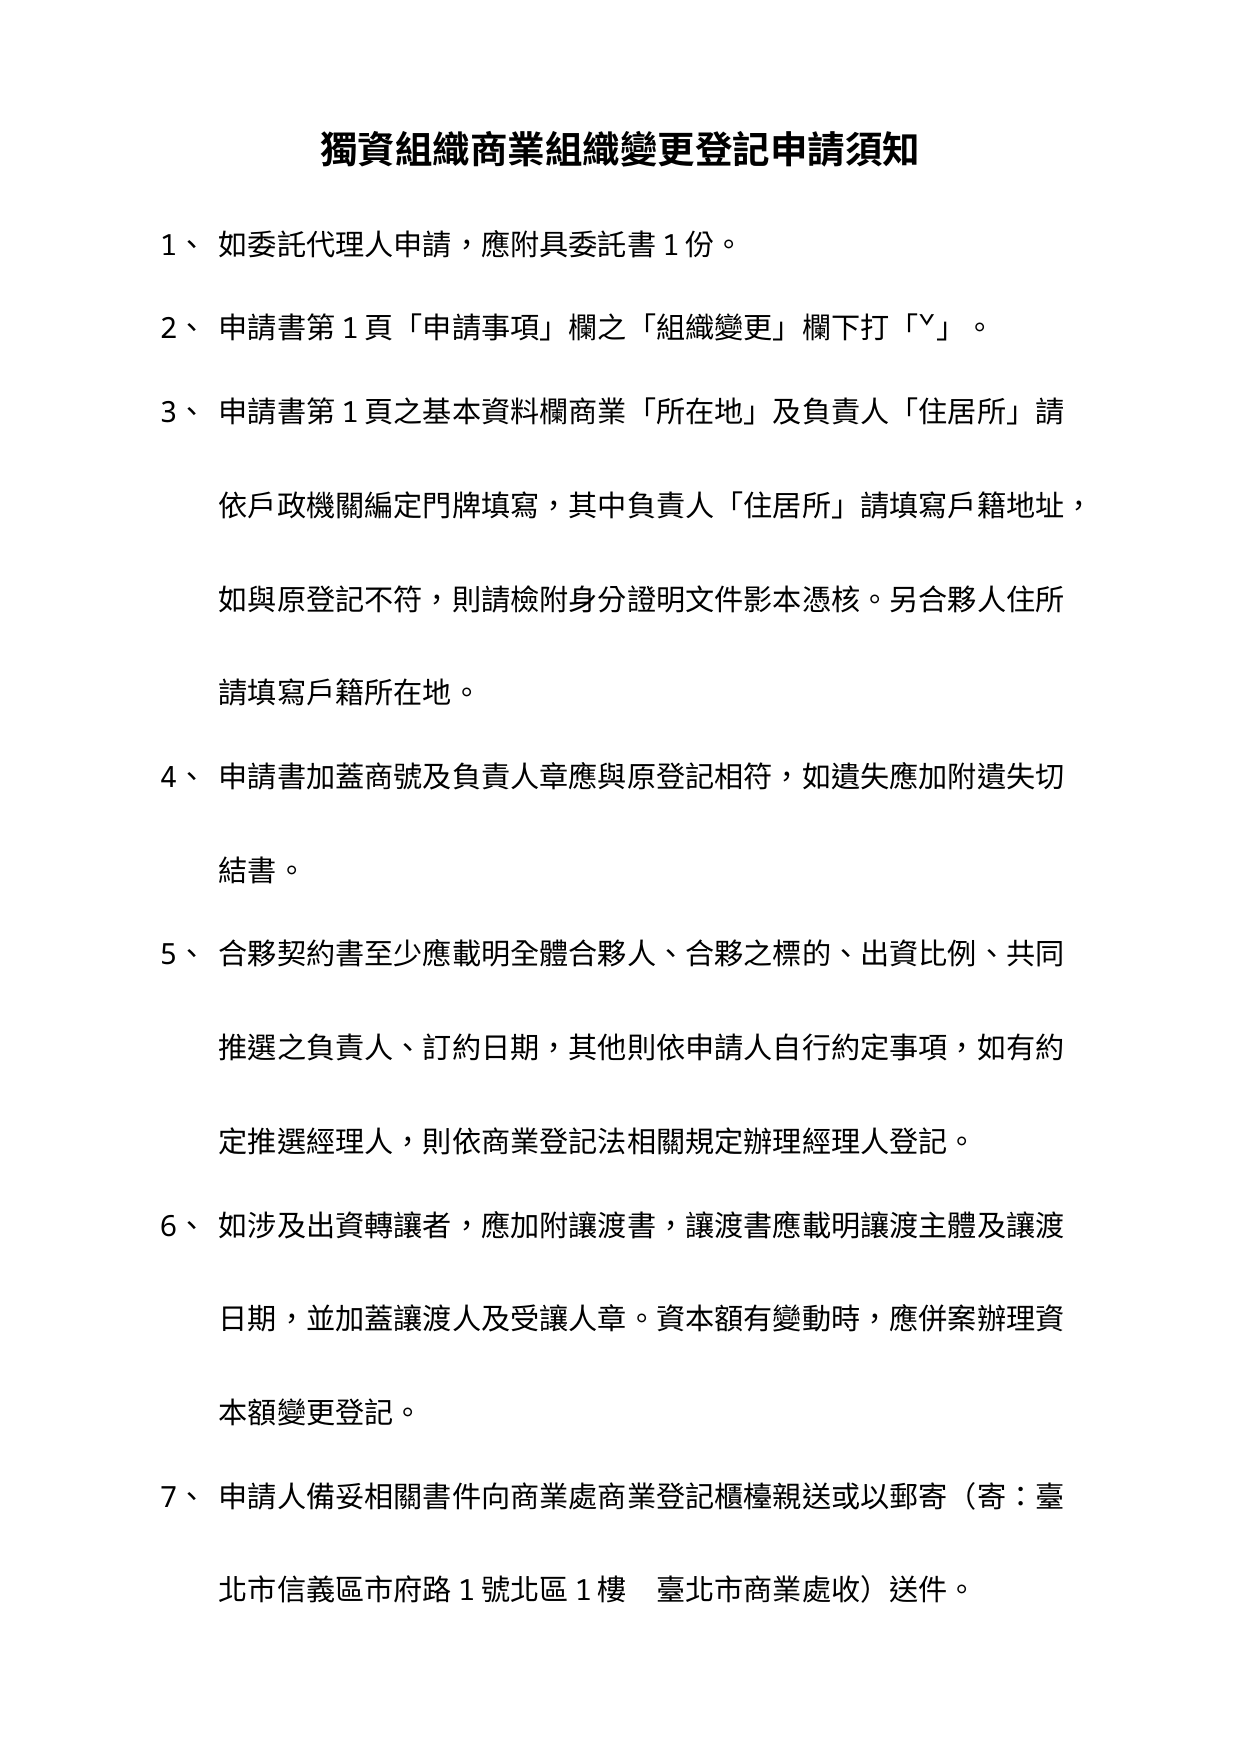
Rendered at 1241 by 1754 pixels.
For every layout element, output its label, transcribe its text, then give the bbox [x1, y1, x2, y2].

text 獨資組織商業組織變更登記申請須知 [159, 119, 1081, 174]
list 申請人備妥相關書件向商業處商業登記櫃檯親送或以郵寄（寄：臺北市信義區市府路1號北區1樓 臺北市商業處收）送件。 [159, 1453, 1081, 1609]
list 申請書加蓋商號及負責人章應與原登記相符，如遺失應加附遺失切結書。 [159, 733, 1081, 889]
list 申請書第1頁「申請事項」欄之「組織變更」欄下打「ˇ」。 [159, 284, 1081, 347]
list 申請書第1頁之基本資料欄商業「所在地」及負責人「住居所」請依戶政機關編定門牌填寫，其中負責人「住居所」請填寫戶籍地址，如與原登記不符，則請檢附身分證明文件影本憑核。另合夥人住所請填寫戶籍所在地。 [159, 368, 1081, 712]
list 合夥契約書至少應載明全體合夥人、合夥之標的、出資比例、共同推選之負責人、訂約日期，其他則依申請人自行約定事項，如有約定推選經理人，則依商業登記法相關規定辦理經理人登記。 [159, 911, 1081, 1161]
list 如委託代理人申請，應附具委託書1份。 [159, 201, 1081, 263]
list 如涉及出資轉讓者，應加附讓渡書，讓渡書應載明讓渡主體及讓渡日期，並加蓋讓渡人及受讓人章。資本額有變動時，應併案辦理資本額變更登記。 [159, 1182, 1081, 1432]
